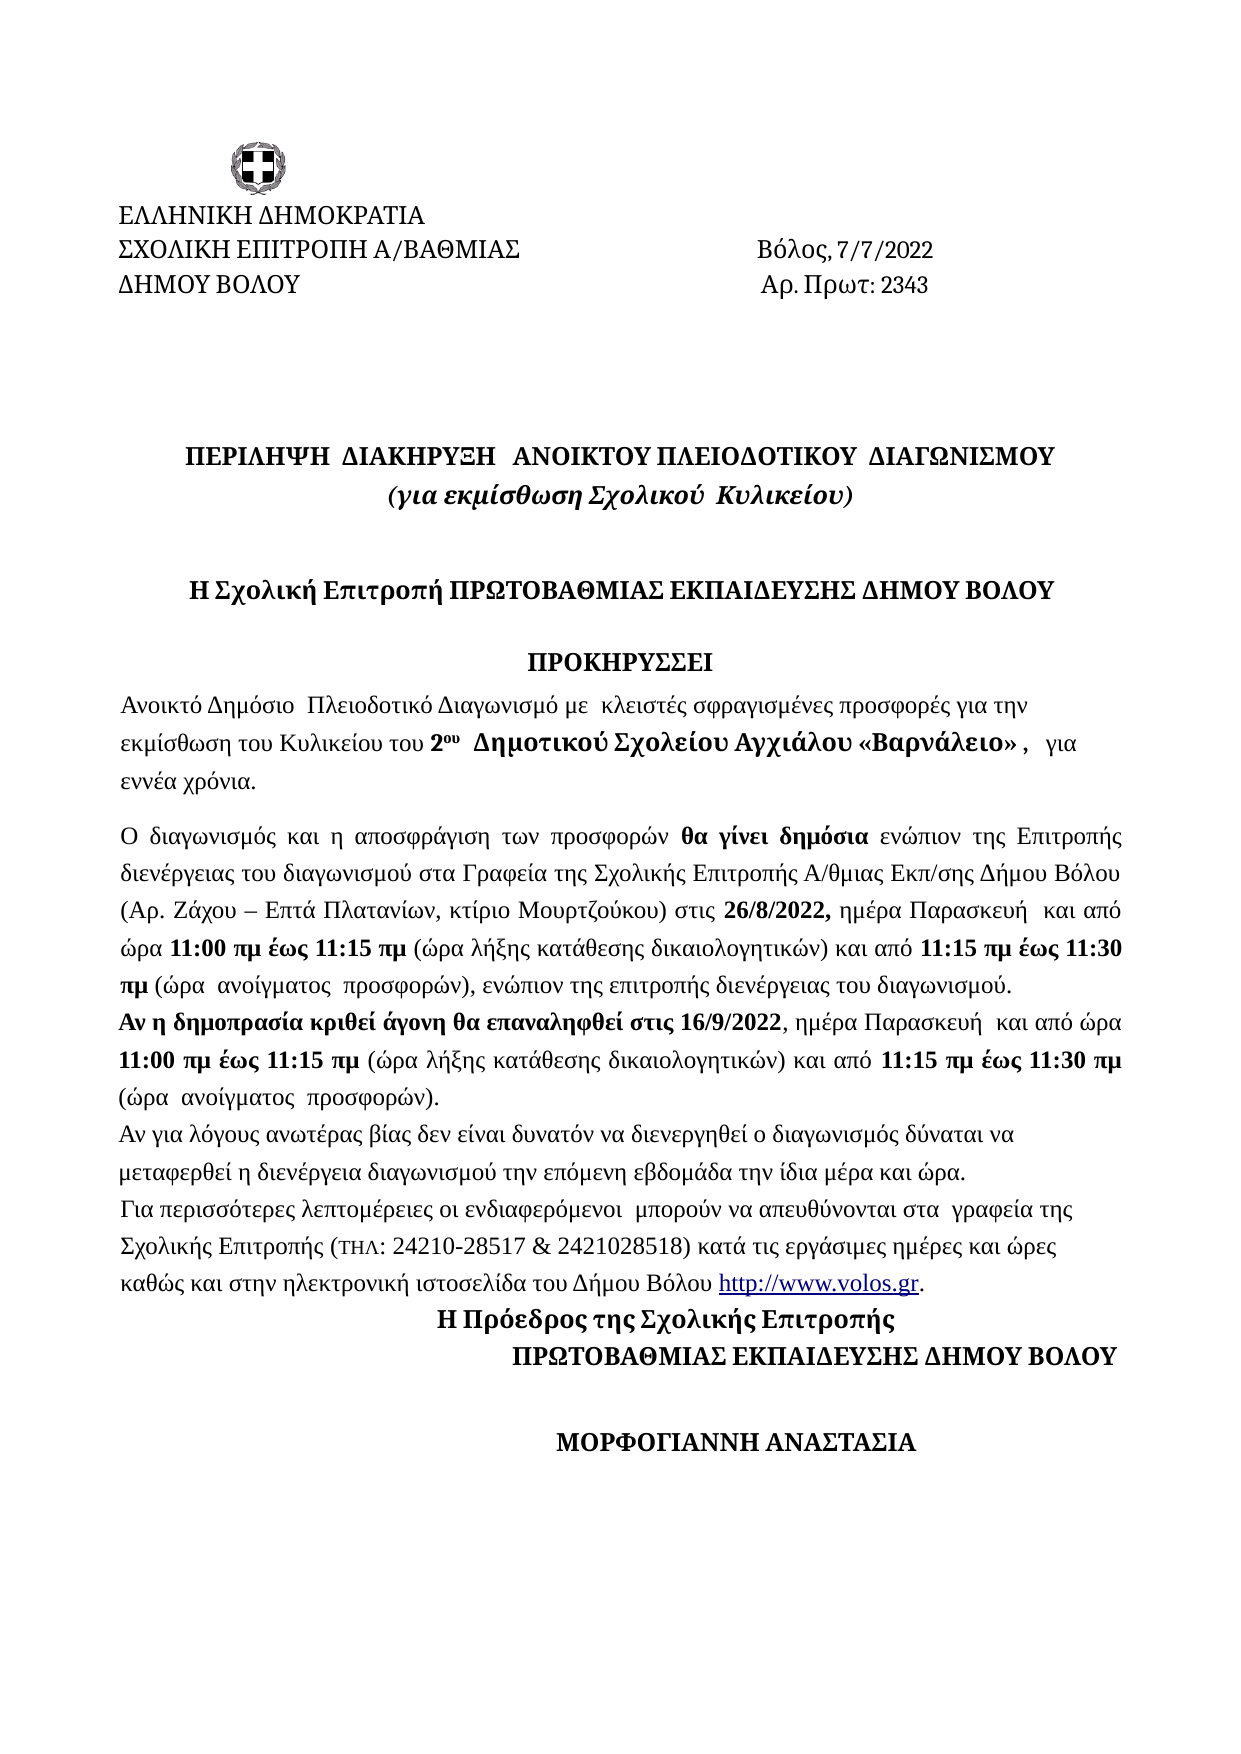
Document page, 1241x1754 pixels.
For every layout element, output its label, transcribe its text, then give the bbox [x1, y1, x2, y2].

text Η Πρόεδρος της Σχολικής Επιτροπής [120, 1306, 1122, 1334]
text Αν η δημοπρασία κριθεί άγονη θα επαναληφθεί στις 16/9/2022, ημέρα Παρασκευή και από ώρα 11:00 πμ έως 11:15 πμ (ώρα λήξης κατάθεσης δικαιολογητικών) και από 11:15 πμ έως 11:30 πμ (ώρα ανοίγματος προσφορών). [118, 1007, 1122, 1111]
text ΕΛΛΗΝΙΚΗ ΔΗΜΟΚΡΑΤΙΑ [118, 202, 1122, 230]
text Αν για λόγους ανωτέρας βίας δεν είναι δυνατόν να διενεργηθεί ο διαγωνισμός δύναται να μεταφερθεί η διενέργεια διαγωνισμού την επόμενη εβδομάδα την ίδια μέρα και ώρα. [118, 1119, 1122, 1185]
text ΠΡΩΤΟΒΑΘΜΙΑΣ ΕΚΠΑΙΔΕΥΣΗΣ ΔΗΜΟΥ ΒΟΛΟΥ [512, 1343, 1122, 1372]
text Για περισσότερες λεπτομέρειες οι ενδιαφερόμενοι μπορούν να απευθύνονται στα γραφεία της Σχολικής Επιτροπής (τηλ: 24210-28517 & 2421028518) κατά τις εργάσιμες ημέρες και ώρες καθώς και στην ηλεκτρονική ιστοσελίδα του Δήμου Βόλου http://www.volos.gr. [120, 1194, 1122, 1297]
text ΔΗΜΟΥ ΒΟΛΟΥ Αρ. Πρωτ: 2343 [118, 271, 1122, 299]
text ΠΡΟΚΗΡΥΣΣΕΙ [118, 649, 1122, 678]
text ΠΕΡΙΛΗΨΗ ΔΙΑΚΗΡΥΞΗ ΑΝΟΙΚΤΟΥ ΠΛΕΙΟΔΟΤΙΚΟΥ ΔΙΑΓΩΝΙΣΜΟΥ [118, 443, 1122, 472]
text Ανοικτό Δημόσιο Πλειοδοτικό Διαγωνισμό με κλειστές σφραγισμένες προσφορές για την εκμίσθωση του Κυλικείου του 2ου Δημοτικού Σχολείου Αγχιάλου «Βαρνάλειο» , για εννέα χρόνια. [120, 691, 1122, 795]
text Ο διαγωνισμός και η αποσφράγιση των προσφορών θα γίνει δημόσια ενώπιον της Επιτροπής διενέργειας του διαγωνισμού στα Γραφεία της Σχολικής Επιτροπής Α/θμιας Εκπ/σης Δήμου Βόλου (Αρ. Ζάχου – Επτά Πλατανίων, κτίριο Μουρτζούκου) στις 26/8/2022, ημέρα Παρασκευή και από ώρα 11:00 πμ έως 11:15 πμ (ώρα λήξης κατάθεσης δικαιολογητικών) και από 11:15 πμ έως 11:30 πμ (ώρα ανοίγματος προσφορών), ενώπιον της επιτροπής διενέργειας του διαγωνισμού. [120, 821, 1122, 999]
text Η Σχολική Επιτροπή ΠΡΩΤΟΒΑΘΜΙΑΣ ΕΚΠΑΙΔΕΥΣΗΣ ΔΗΜΟΥ ΒΟΛΟΥ [121, 577, 1122, 606]
text ΜΟΡΦΟΓΙΑΝΝΗ ΑΝΑΣΤΑΣΙΑ [512, 1429, 1122, 1458]
text ΣΧΟΛΙΚΗ ΕΠΙΤΡΟΠΗ Α/ΒΑΘΜΙΑΣ Βόλος, 7/7/2022 [118, 236, 1122, 265]
text (για εκμίσθωση Σχολικού Κυλικείου) [121, 482, 1122, 511]
